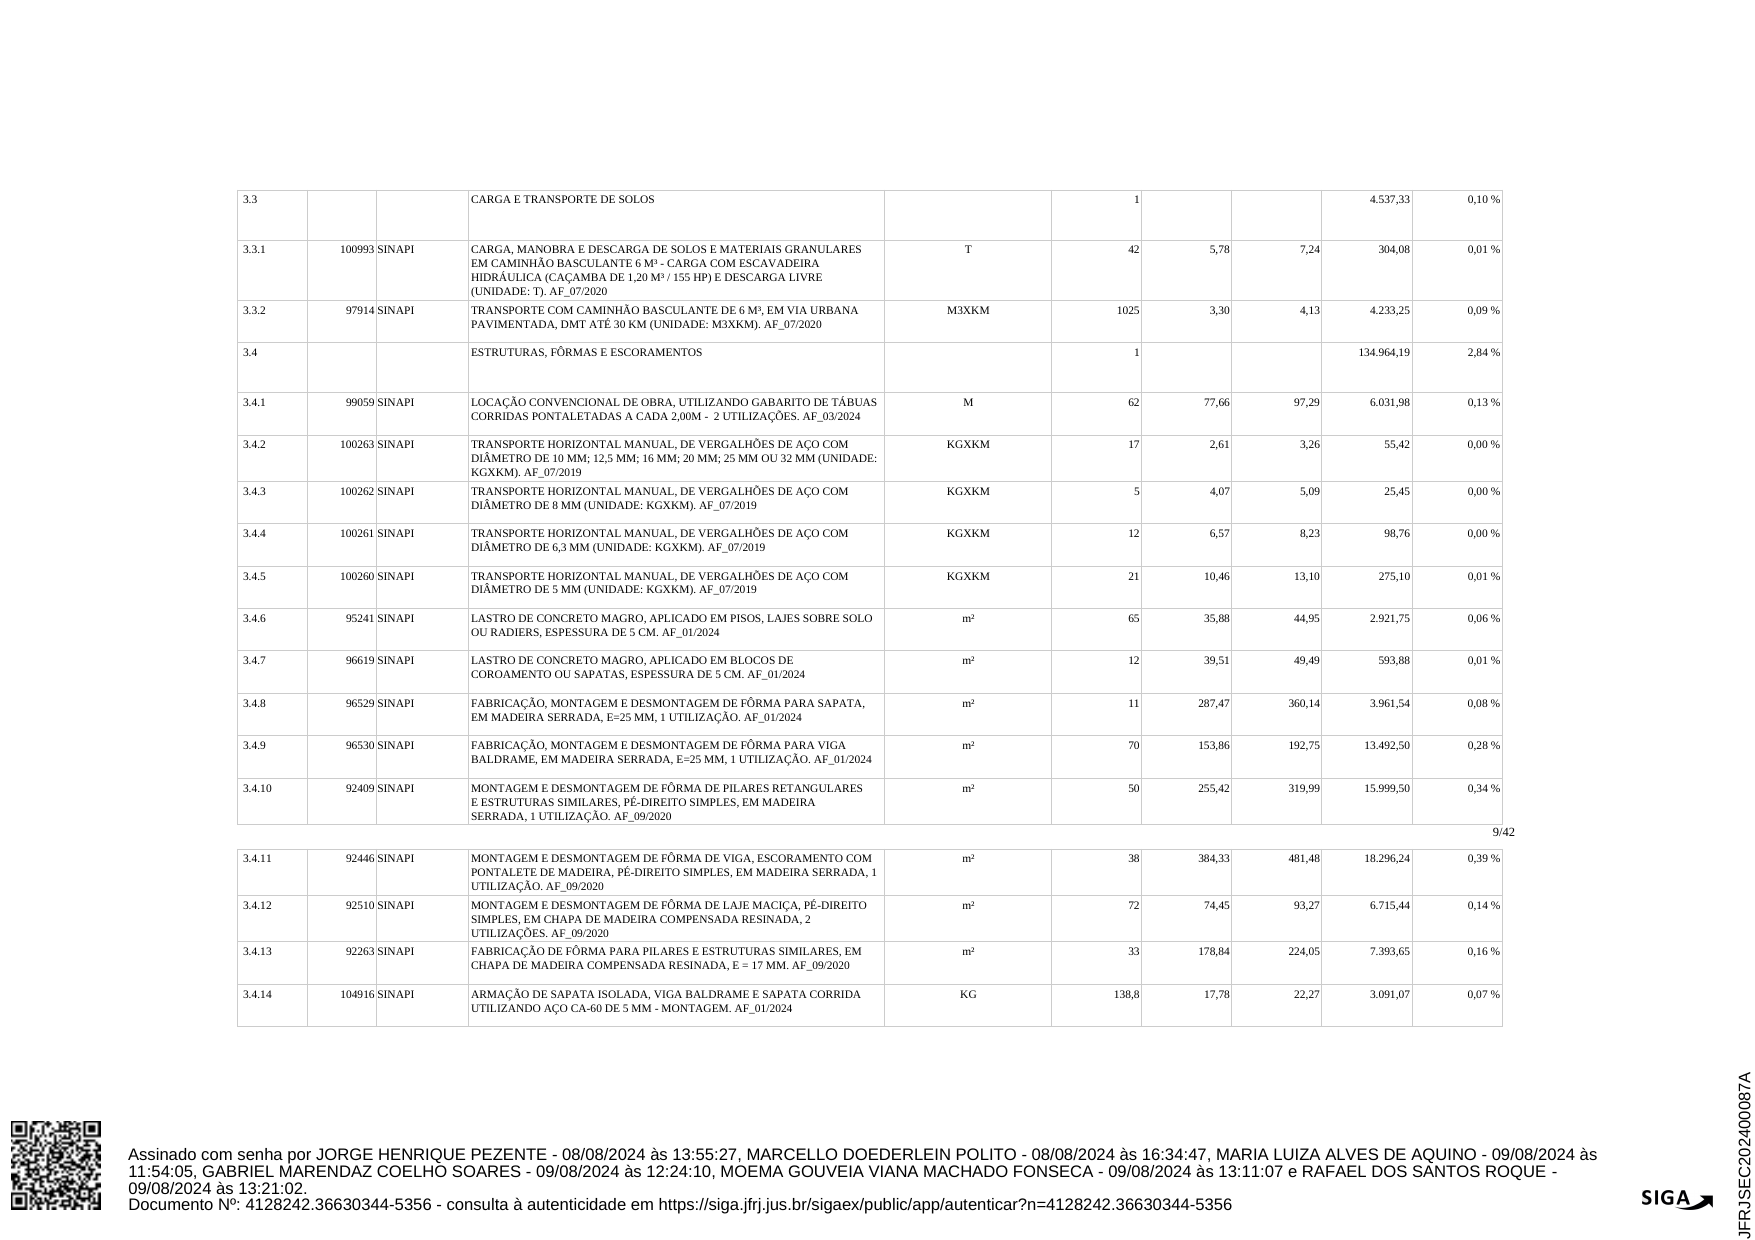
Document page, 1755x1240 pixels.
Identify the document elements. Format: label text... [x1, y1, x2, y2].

table_cell 3.3 [238, 191, 307, 239]
table_cell ESTRUTURAS, FÔRMAS E ESCORAMENTOS [469, 343, 884, 392]
table_cell SINAPI [377, 524, 468, 566]
table_cell 62 [1052, 393, 1141, 434]
table_cell M3XKM [885, 301, 1051, 342]
table_cell 275,10 [1322, 567, 1412, 608]
table_cell FABRICAÇÃO, MONTAGEM E DESMONTAGEM DE FÔRMA PARA VIGA BALDRAME, EM MADEIRA SERRADA, E=25 MM, 1 UTILIZAÇÃO. AF_01/2024 [469, 736, 884, 778]
table_cell 13,10 [1232, 567, 1321, 608]
table_header MONTAGEM E DESMONTAGEM DE FÔRMA DE VIGA, ESCORAMENTO COM PONTALETE DE MADEIRA, PÉ-DIREITO SIMPLES, EM MADEIRA SERRADA, 1 UTILIZAÇÃO. AF_09/2020 [469, 850, 884, 895]
table_cell [1232, 191, 1321, 239]
table_cell m² [885, 942, 1051, 984]
table_cell 6,57 [1142, 524, 1231, 566]
table_cell LASTRO DE CONCRETO MAGRO, APLICADO EM PISOS, LAJES SOBRE SOLO OU RADIERS, ESPESSURA DE 5 CM. AF_01/2024 [469, 609, 884, 650]
table_cell MONTAGEM E DESMONTAGEM DE FÔRMA DE PILARES RETANGULARES E ESTRUTURAS SIMILARES, PÉ-DIREITO SIMPLES, EM MADEIRA SERRADA, 1 UTILIZAÇÃO. AF_09/2020 [469, 779, 884, 824]
table_cell KGXKM [885, 482, 1051, 523]
table_cell 255,42 [1142, 779, 1231, 824]
table_header m² [885, 850, 1051, 895]
table_cell [1142, 343, 1231, 392]
table_cell 7.393,65 [1322, 942, 1412, 984]
table_cell 98,76 [1322, 524, 1412, 566]
table_cell 360,14 [1232, 694, 1321, 735]
table_cell 70 [1052, 736, 1141, 778]
table_cell SINAPI [377, 651, 468, 693]
table_cell 134.964,19 [1322, 343, 1412, 392]
table_header 384,33 [1142, 850, 1231, 895]
table_cell 15.999,50 [1322, 779, 1412, 824]
table_cell SINAPI [377, 896, 468, 941]
table_header 481,48 [1232, 850, 1321, 895]
table_cell 21 [1052, 567, 1141, 608]
table_cell 44,95 [1232, 609, 1321, 650]
table_cell 3,30 [1142, 301, 1231, 342]
table_cell 96530 [308, 736, 376, 778]
table_cell TRANSPORTE COM CAMINHÃO BASCULANTE DE 6 M³, EM VIA URBANA PAVIMENTADA, DMT ATÉ 30 KM (UNIDADE: M3XKM). AF_07/2020 [469, 301, 884, 342]
table_cell 49,49 [1232, 651, 1321, 693]
table_cell SINAPI [377, 393, 468, 434]
table_cell 0,13 % [1413, 393, 1502, 434]
table_cell 6.715,44 [1322, 896, 1412, 941]
table_cell 12 [1052, 651, 1141, 693]
table_cell 0,10 % [1413, 191, 1502, 239]
table_cell [308, 191, 376, 239]
table_cell SINAPI [377, 985, 468, 1026]
table_header 18.296,24 [1322, 850, 1412, 895]
table_cell 100262 [308, 482, 376, 523]
table_cell 6.031,98 [1322, 393, 1412, 434]
table_cell 95241 [308, 609, 376, 650]
table_cell 42 [1052, 241, 1141, 300]
table_cell 0,14 % [1413, 896, 1502, 941]
table_cell LASTRO DE CONCRETO MAGRO, APLICADO EM BLOCOS DE COROAMENTO OU SAPATAS, ESPESSURA DE 5 CM. AF_01/2024 [469, 651, 884, 693]
text 9/42 [237, 825, 1516, 839]
table_cell M [885, 393, 1051, 434]
table_cell m² [885, 694, 1051, 735]
table_cell 50 [1052, 779, 1141, 824]
table_cell FABRICAÇÃO DE FÔRMA PARA PILARES E ESTRUTURAS SIMILARES, EM CHAPA DE MADEIRA COMPENSADA RESINADA, E = 17 MM. AF_09/2020 [469, 942, 884, 984]
table_cell 2,61 [1142, 436, 1231, 481]
table_cell SINAPI [377, 482, 468, 523]
table_cell 8,23 [1232, 524, 1321, 566]
table_cell KG [885, 985, 1051, 1026]
table_cell 287,47 [1142, 694, 1231, 735]
table_cell 12 [1052, 524, 1141, 566]
table_cell 1 [1052, 191, 1141, 239]
table_cell 100263 [308, 436, 376, 481]
table_cell 25,45 [1322, 482, 1412, 523]
table_cell 0,09 % [1413, 301, 1502, 342]
table_header SINAPI [377, 850, 468, 895]
table_cell 17 [1052, 436, 1141, 481]
table_cell SINAPI [377, 609, 468, 650]
table_header 0,39 % [1413, 850, 1502, 895]
table_cell 96619 [308, 651, 376, 693]
table_cell KGXKM [885, 436, 1051, 481]
table_cell 5 [1052, 482, 1141, 523]
table_cell m² [885, 609, 1051, 650]
table_cell TRANSPORTE HORIZONTAL MANUAL, DE VERGALHÕES DE AÇO COM DIÂMETRO DE 10 MM; 12,5 MM; 16 MM; 20 MM; 25 MM OU 32 MM (UNIDADE: KGXKM). AF_07/2019 [469, 436, 884, 481]
table_cell 3.3.2 [238, 301, 307, 342]
table_cell [1232, 343, 1321, 392]
table_cell 100261 [308, 524, 376, 566]
table_cell 3.4.9 [238, 736, 307, 778]
table_cell 3.4.14 [238, 985, 307, 1026]
table_cell 2,84 % [1413, 343, 1502, 392]
table_cell 0,00 % [1413, 524, 1502, 566]
table_cell 178,84 [1142, 942, 1231, 984]
table_cell 304,08 [1322, 241, 1412, 300]
table_cell 3.4.2 [238, 436, 307, 481]
table_cell 3,26 [1232, 436, 1321, 481]
table_cell 96529 [308, 694, 376, 735]
table_cell LOCAÇÃO CONVENCIONAL DE OBRA, UTILIZANDO GABARITO DE TÁBUAS CORRIDAS PONTALETADAS A CADA 2,00M - 2 UTILIZAÇÕES. AF_03/2024 [469, 393, 884, 434]
table_cell 3.4.12 [238, 896, 307, 941]
table_cell 3.091,07 [1322, 985, 1412, 1026]
table_cell 99059 [308, 393, 376, 434]
table_cell m² [885, 896, 1051, 941]
table_cell 0,16 % [1413, 942, 1502, 984]
table_cell 3.4.6 [238, 609, 307, 650]
table_cell 5,09 [1232, 482, 1321, 523]
table_cell 100993 [308, 241, 376, 300]
table_cell KGXKM [885, 567, 1051, 608]
table_cell 97,29 [1232, 393, 1321, 434]
table_cell 10,46 [1142, 567, 1231, 608]
table_cell 92510 [308, 896, 376, 941]
table_cell 3.4.10 [238, 779, 307, 824]
table_cell 3.4.1 [238, 393, 307, 434]
table_cell SINAPI [377, 436, 468, 481]
table_cell SINAPI [377, 241, 468, 300]
table_cell 4,07 [1142, 482, 1231, 523]
table_cell 35,88 [1142, 609, 1231, 650]
table_cell MONTAGEM E DESMONTAGEM DE FÔRMA DE LAJE MACIÇA, PÉ-DIREITO SIMPLES, EM CHAPA DE MADEIRA COMPENSADA RESINADA, 2 UTILIZAÇÕES. AF_09/2020 [469, 896, 884, 941]
table_cell 1025 [1052, 301, 1141, 342]
table_cell 55,42 [1322, 436, 1412, 481]
table_cell TRANSPORTE HORIZONTAL MANUAL, DE VERGALHÕES DE AÇO COM DIÂMETRO DE 6,3 MM (UNIDADE: KGXKM). AF_07/2019 [469, 524, 884, 566]
table_cell TRANSPORTE HORIZONTAL MANUAL, DE VERGALHÕES DE AÇO COM DIÂMETRO DE 5 MM (UNIDADE: KGXKM). AF_07/2019 [469, 567, 884, 608]
table_cell 3.4.3 [238, 482, 307, 523]
table_cell 4.233,25 [1322, 301, 1412, 342]
table_cell T [885, 241, 1051, 300]
table_cell m² [885, 651, 1051, 693]
table_cell 65 [1052, 609, 1141, 650]
table_cell 77,66 [1142, 393, 1231, 434]
table_cell 100260 [308, 567, 376, 608]
table_cell 17,78 [1142, 985, 1231, 1026]
table_cell SINAPI [377, 301, 468, 342]
table_cell 0,01 % [1413, 567, 1502, 608]
table_cell 1 [1052, 343, 1141, 392]
table_cell 33 [1052, 942, 1141, 984]
table_cell m² [885, 779, 1051, 824]
table_header 3.4.11 [238, 850, 307, 895]
table_cell 3.4.5 [238, 567, 307, 608]
table_cell 0,00 % [1413, 436, 1502, 481]
table_cell CARGA E TRANSPORTE DE SOLOS [469, 191, 884, 239]
table_cell [1142, 191, 1231, 239]
table_cell 92409 [308, 779, 376, 824]
table_cell [885, 343, 1051, 392]
table_cell SINAPI [377, 942, 468, 984]
table_cell 3.4.13 [238, 942, 307, 984]
table_cell 74,45 [1142, 896, 1231, 941]
table_cell 97914 [308, 301, 376, 342]
table_cell 0,07 % [1413, 985, 1502, 1026]
table_cell 3.3.1 [238, 241, 307, 300]
table_cell 0,01 % [1413, 241, 1502, 300]
table_cell 7,24 [1232, 241, 1321, 300]
table_cell 4,13 [1232, 301, 1321, 342]
table_cell 3.4 [238, 343, 307, 392]
table_cell 92263 [308, 942, 376, 984]
table_header 92446 [308, 850, 376, 895]
table_cell 2.921,75 [1322, 609, 1412, 650]
table_cell 39,51 [1142, 651, 1231, 693]
table_cell 0,01 % [1413, 651, 1502, 693]
table_cell [377, 343, 468, 392]
table_cell 13.492,50 [1322, 736, 1412, 778]
table_cell 0,34 % [1413, 779, 1502, 824]
table_cell [308, 343, 376, 392]
table_cell 5,78 [1142, 241, 1231, 300]
table_cell SINAPI [377, 779, 468, 824]
table_cell 22,27 [1232, 985, 1321, 1026]
table_cell [377, 191, 468, 239]
table_cell 72 [1052, 896, 1141, 941]
table_cell TRANSPORTE HORIZONTAL MANUAL, DE VERGALHÕES DE AÇO COM DIÂMETRO DE 8 MM (UNIDADE: KGXKM). AF_07/2019 [469, 482, 884, 523]
table_cell 0,28 % [1413, 736, 1502, 778]
table_cell SINAPI [377, 567, 468, 608]
table_cell 0,08 % [1413, 694, 1502, 735]
table_cell ARMAÇÃO DE SAPATA ISOLADA, VIGA BALDRAME E SAPATA CORRIDA UTILIZANDO AÇO CA-60 DE 5 MM - MONTAGEM. AF_01/2024 [469, 985, 884, 1026]
table_cell [885, 191, 1051, 239]
table_cell 3.961,54 [1322, 694, 1412, 735]
table_cell 3.4.7 [238, 651, 307, 693]
table_cell SINAPI [377, 694, 468, 735]
table_cell 3.4.4 [238, 524, 307, 566]
table_cell 0,00 % [1413, 482, 1502, 523]
table_cell KGXKM [885, 524, 1051, 566]
table_cell 3.4.8 [238, 694, 307, 735]
table_cell 104916 [308, 985, 376, 1026]
table_cell 593,88 [1322, 651, 1412, 693]
table_cell CARGA, MANOBRA E DESCARGA DE SOLOS E MATERIAIS GRANULARES EM CAMINHÃO BASCULANTE 6 M³ - CARGA COM ESCAVADEIRA HIDRÁULICA (CAÇAMBA DE 1,20 M³ / 155 HP) E DESCARGA LIVRE (UNIDADE: T). AF_07/2020 [469, 241, 884, 300]
table_cell 0,06 % [1413, 609, 1502, 650]
table_cell FABRICAÇÃO, MONTAGEM E DESMONTAGEM DE FÔRMA PARA SAPATA, EM MADEIRA SERRADA, E=25 MM, 1 UTILIZAÇÃO. AF_01/2024 [469, 694, 884, 735]
table_cell SINAPI [377, 736, 468, 778]
table_header 38 [1052, 850, 1141, 895]
table_cell 11 [1052, 694, 1141, 735]
table_cell 319,99 [1232, 779, 1321, 824]
table_cell m² [885, 736, 1051, 778]
table_cell 93,27 [1232, 896, 1321, 941]
table_cell 224,05 [1232, 942, 1321, 984]
table_cell 192,75 [1232, 736, 1321, 778]
table_cell 138,8 [1052, 985, 1141, 1026]
table_cell 153,86 [1142, 736, 1231, 778]
table_cell 4.537,33 [1322, 191, 1412, 239]
